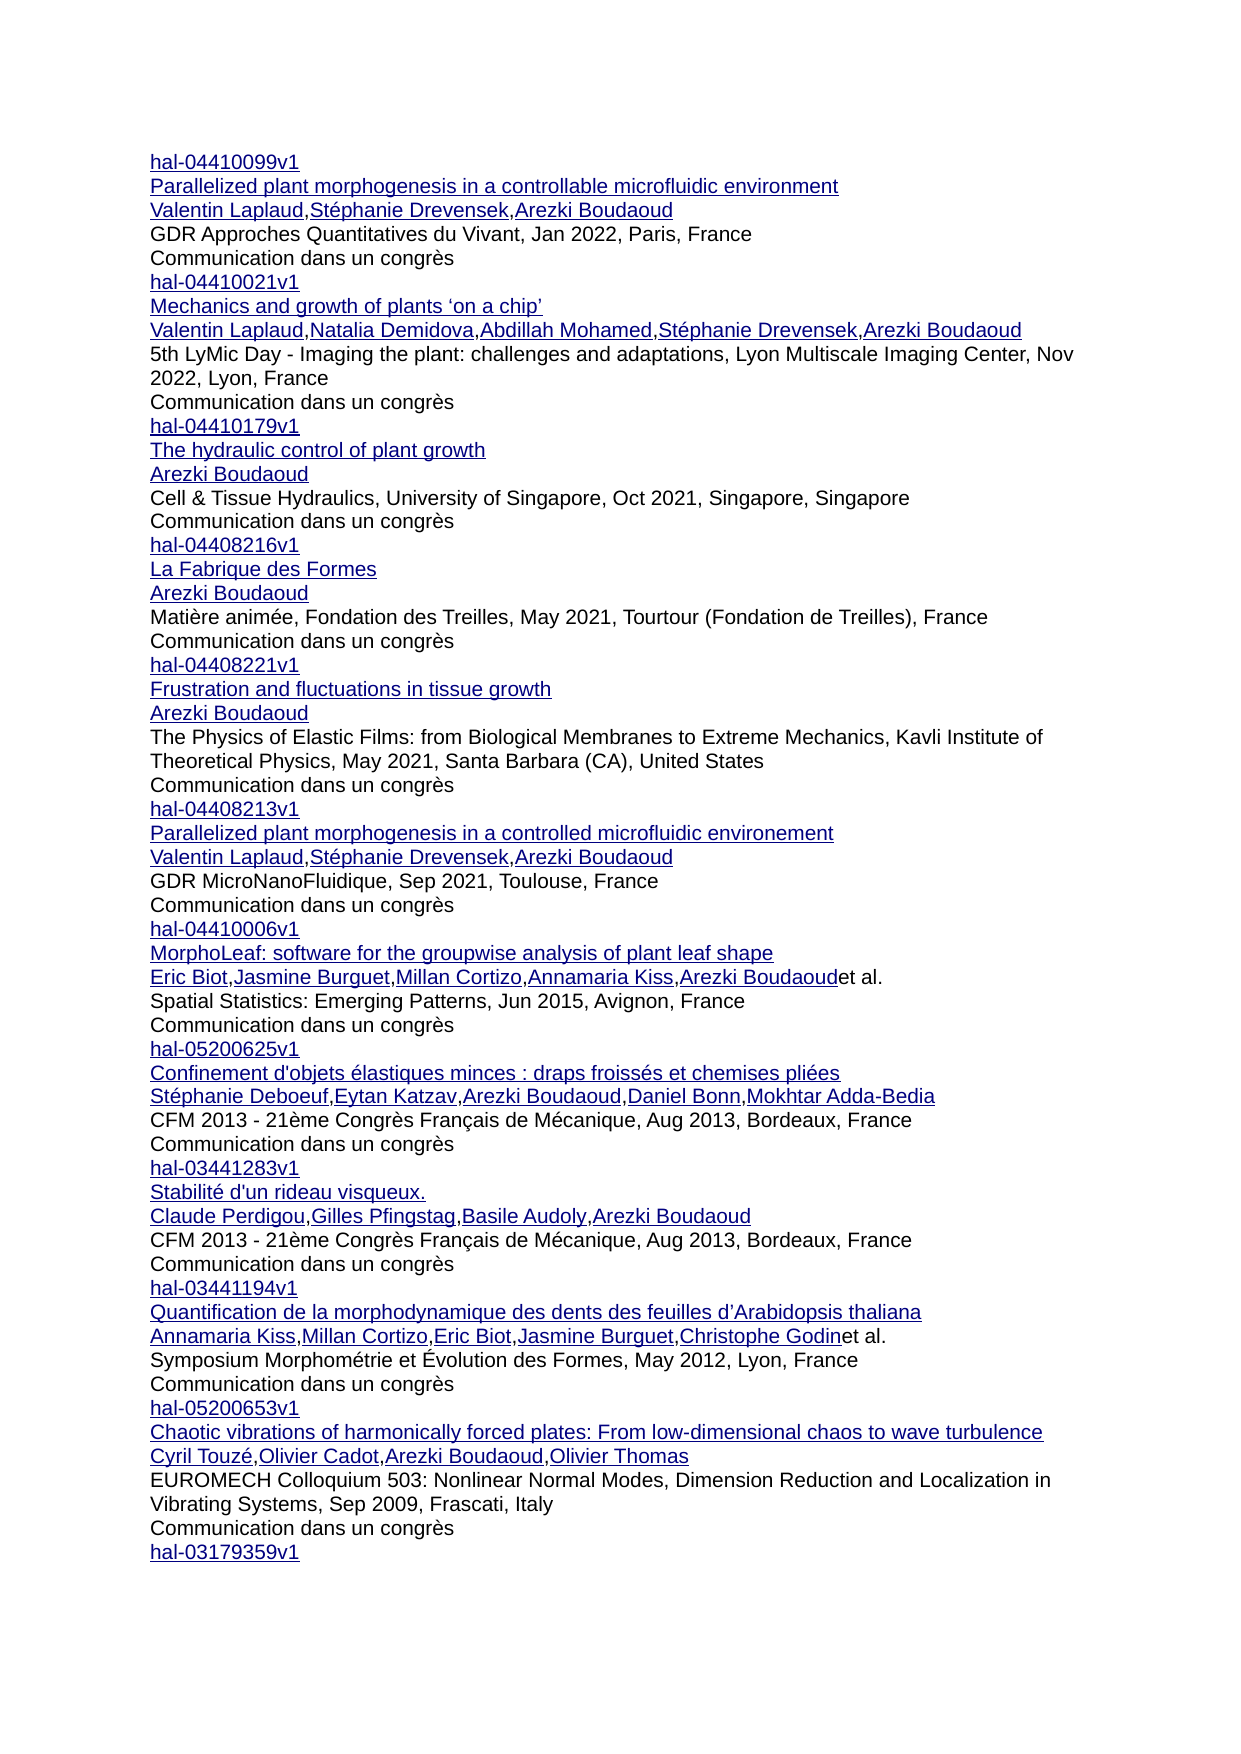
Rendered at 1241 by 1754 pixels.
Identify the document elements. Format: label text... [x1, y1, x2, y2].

table_cell Frustration and fluctuations in tissue growth Arezki Boudaoud The Physics of Elastic Films: from Biological Membranes to Extreme Mechanics, Kavli Institute of Theoretical Physics, May 2021, Santa Barbara (CA), United States Communication dans un congrès hal-04408213v1 [150, 677, 1090, 821]
table_cell Chaotic vibrations of harmonically forced plates: From low-dimensional chaos to wave turbulence Cyril Touzé,Olivier Cadot,Arezki Boudaoud,Olivier Thomas EUROMECH Colloquium 503: Nonlinear Normal Modes, Dimension Reduction and Localization in Vibrating Systems, Sep 2009, Frascati, Italy Communication dans un congrès hal-03179359v1 [150, 1420, 1090, 1563]
table_cell MorphoLeaf: software for the groupwise analysis of plant leaf shape Eric Biot,Jasmine Burguet,Millan Cortizo,Annamaria Kiss,Arezki Boudaoudet al. Spatial Statistics: Emerging Patterns, Jun 2015, Avignon, France Communication dans un congrès hal-05200625v1 [150, 941, 1090, 1060]
table_cell Confinement d'objets élastiques minces : draps froissés et chemises pliées Stéphanie Deboeuf,Eytan Katzav,Arezki Boudaoud,Daniel Bonn,Mokhtar Adda-Bedia CFM 2013 - 21ème Congrès Français de Mécanique, Aug 2013, Bordeaux, France Communication dans un congrès hal-03441283v1 [150, 1060, 1090, 1180]
table_cell hal-04410099v1 [150, 150, 1090, 174]
table_cell Parallelized plant morphogenesis in a controlled microfluidic environement Valentin Laplaud,Stéphanie Drevensek,Arezki Boudaoud GDR MicroNanoFluidique, Sep 2021, Toulouse, France Communication dans un congrès hal-04410006v1 [150, 821, 1090, 941]
table_cell The hydraulic control of plant growth Arezki Boudaoud Cell & Tissue Hydraulics, University of Singapore, Oct 2021, Singapore, Singapore Communication dans un congrès hal-04408216v1 [150, 438, 1090, 557]
table_cell Parallelized plant morphogenesis in a controllable microfluidic environment Valentin Laplaud,Stéphanie Drevensek,Arezki Boudaoud GDR Approches Quantitatives du Vivant, Jan 2022, Paris, France Communication dans un congrès hal-04410021v1 [150, 174, 1090, 294]
table_cell Stabilité d'un rideau visqueux. Claude Perdigou,Gilles Pfingstag,Basile Audoly,Arezki Boudaoud CFM 2013 - 21ème Congrès Français de Mécanique, Aug 2013, Bordeaux, France Communication dans un congrès hal-03441194v1 [150, 1180, 1090, 1300]
table_cell Quantification de la morphodynamique des dents des feuilles d’Arabidopsis thaliana Annamaria Kiss,Millan Cortizo,Eric Biot,Jasmine Burguet,Christophe Godinet al. Symposium Morphométrie et Évolution des Formes, May 2012, Lyon, France Communication dans un congrès hal-05200653v1 [150, 1300, 1090, 1420]
table_cell La Fabrique des Formes Arezki Boudaoud Matière animée, Fondation des Treilles, May 2021, Tourtour (Fondation de Treilles), France Communication dans un congrès hal-04408221v1 [150, 557, 1090, 677]
table_cell Mechanics and growth of plants ‘on a chip’ Valentin Laplaud,Natalia Demidova,Abdillah Mohamed,Stéphanie Drevensek,Arezki Boudaoud 5th LyMic Day - Imaging the plant: challenges and adaptations, Lyon Multiscale Imaging Center, Nov 2022, Lyon, France Communication dans un congrès hal-04410179v1 [150, 294, 1090, 437]
